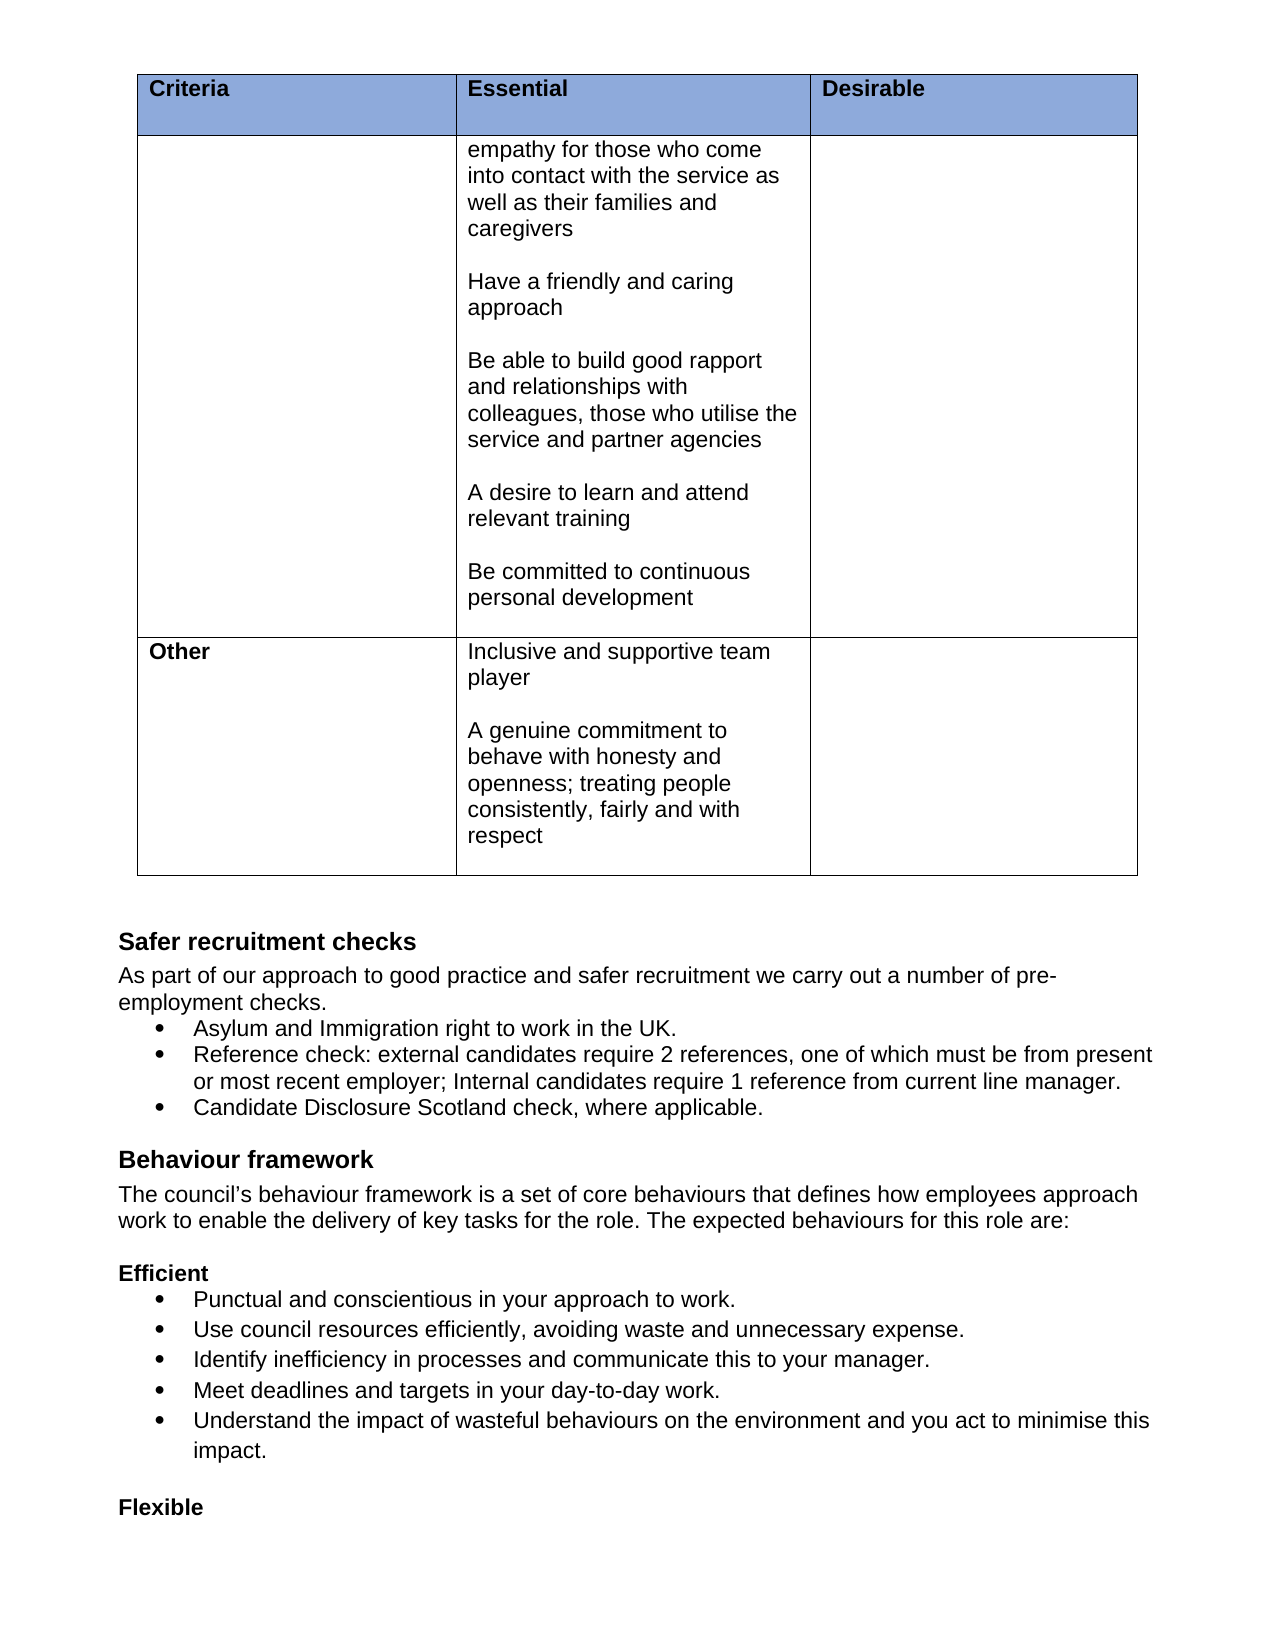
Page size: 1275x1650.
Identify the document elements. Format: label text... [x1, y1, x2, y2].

subtitle Behaviour framework [118, 1146, 1157, 1174]
text Flexible [118, 1493, 1157, 1520]
table_cell [811, 638, 1137, 875]
text As part of our approach to good practice and safer recruitment we carry out a number of pre-employment checks. [118, 962, 1157, 1015]
subtitle Safer recruitment checks [118, 927, 1157, 956]
table_cell [138, 136, 456, 637]
text The council’s behaviour framework is a set of core behaviours that defines how employees approach work to enable the delivery of key tasks for the role. The expected behaviours for this role are: [118, 1181, 1157, 1233]
list Punctual and conscientious in your approach to work. [156, 1286, 1157, 1312]
table_header Criteria [138, 75, 456, 135]
list Reference check: external candidates require 2 references, one of which must be from present or most recent employer; Internal candidates require 1 reference from current line manager. [156, 1041, 1157, 1094]
table_cell Inclusive and supportive team player A genuine commitment to behave with honesty and openness; treating people consistently, fairly and with respect [457, 638, 810, 875]
table_cell empathy for those who come into contact with the service as well as their families and caregivers Have a friendly and caring approach Be able to build good rapport and relationships with colleagues, those who utilise the service and partner agencies A desire to learn and attend relevant training Be committed to continuous personal development [457, 136, 810, 637]
text Efficient [118, 1259, 1157, 1286]
table_cell [811, 136, 1137, 637]
list Meet deadlines and targets in your day-to-day work. [156, 1377, 1157, 1403]
table_header Essential [457, 75, 810, 135]
table_cell Other [138, 638, 456, 875]
list Asylum and Immigration right to work in the UK. [156, 1015, 1157, 1041]
list Understand the impact of wasteful behaviours on the environment and you act to minimise this impact. [156, 1407, 1157, 1463]
list Candidate Disclosure Scotland check, where applicable. [156, 1094, 1157, 1121]
table_header Desirable [811, 75, 1137, 135]
list Use council resources efficiently, avoiding waste and unnecessary expense. [156, 1316, 1157, 1342]
list Identify inefficiency in processes and communicate this to your manager. [156, 1346, 1157, 1373]
